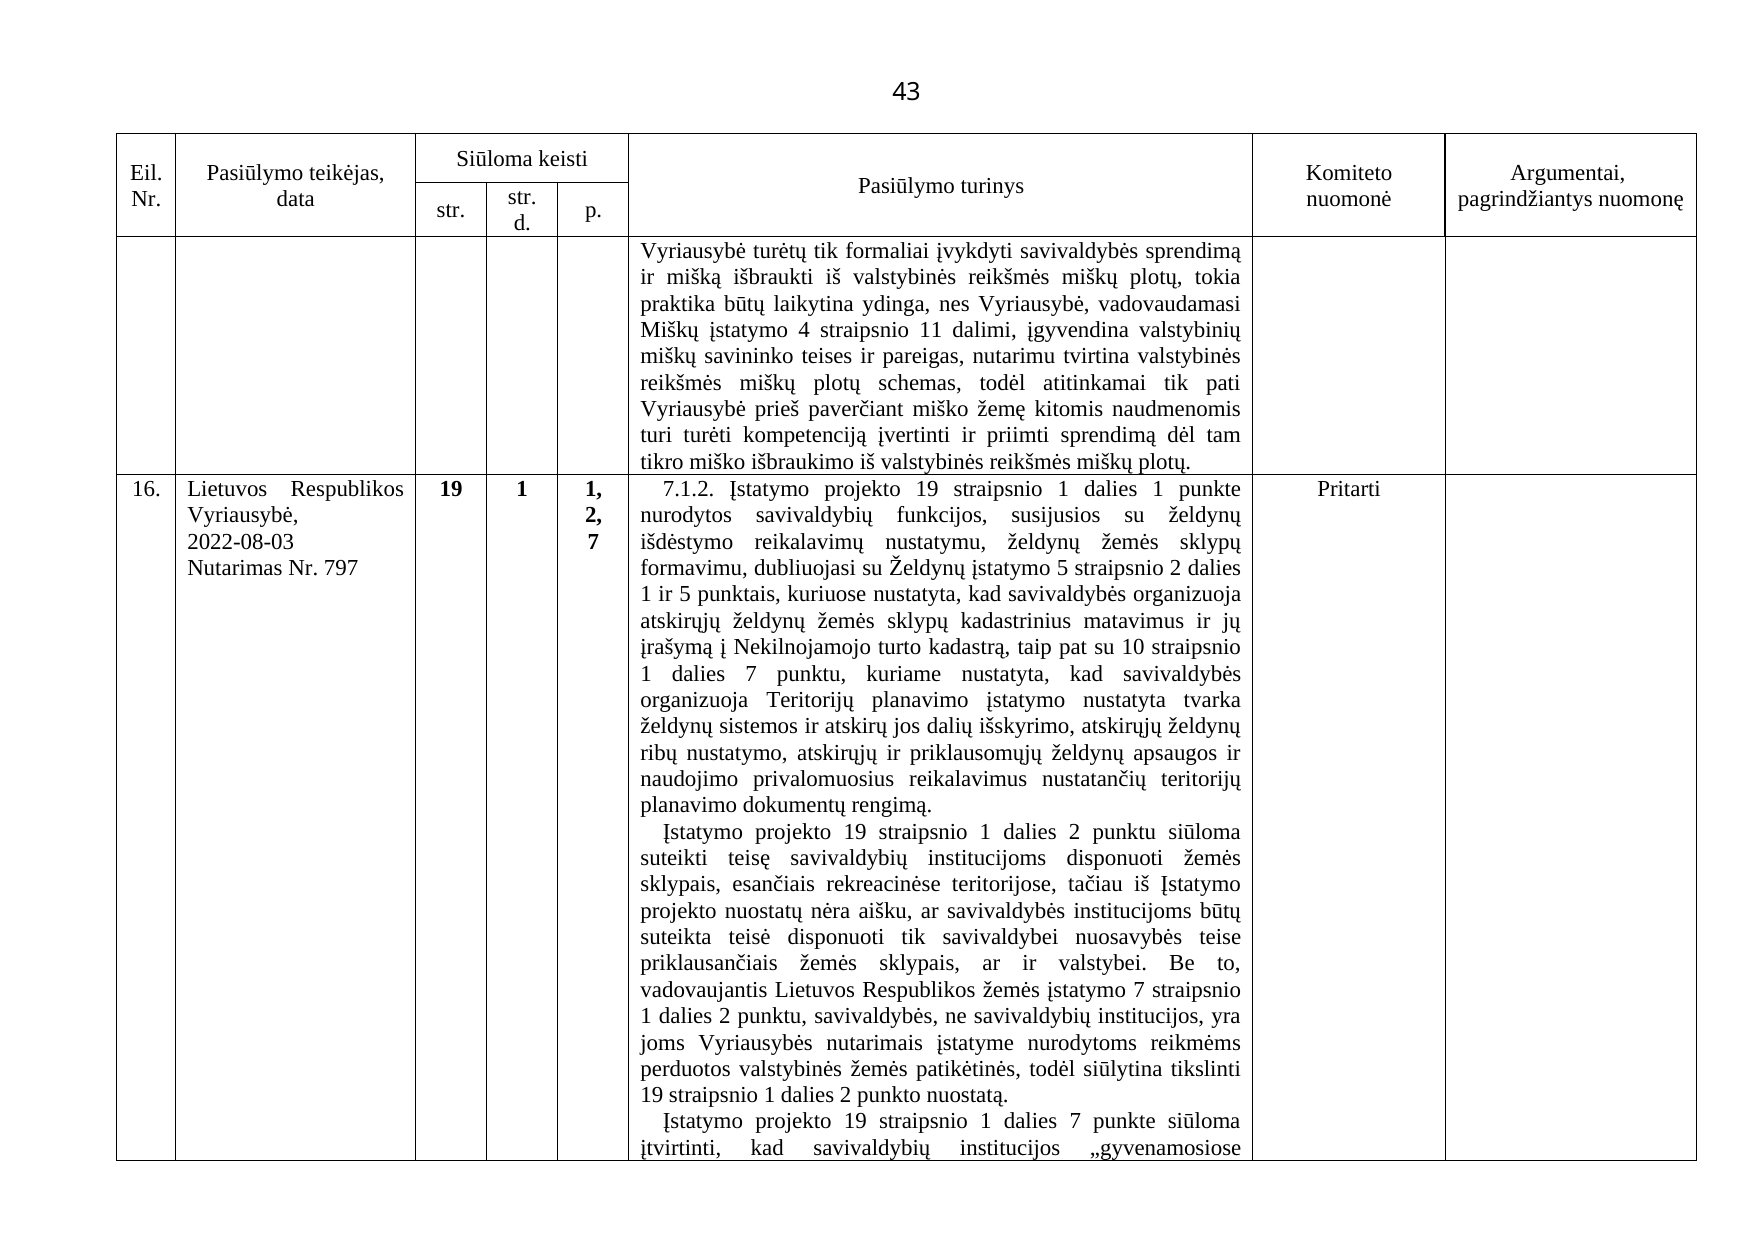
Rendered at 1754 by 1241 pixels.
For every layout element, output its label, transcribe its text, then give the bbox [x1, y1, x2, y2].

table_cell str. d. [487, 183, 557, 236]
table_cell Vyriausybė turėtų tik formaliai įvykdyti savivaldybės sprendimą ir mišką išbraukti iš valstybinės reikšmės miškų plotų, tokia praktika būtų laikytina ydinga, nes Vyriausybė, vadovaudamasi Miškų įstatymo 4 straipsnio 11 dalimi, įgyvendina valstybinių miškų savininko teises ir pareigas, nutarimu tvirtina valstybinės reikšmės miškų plotų schemas, todėl atitinkamai tik pati Vyriausybė prieš paverčiant miško žemę kitomis naudmenomis turi turėti kompetenciją įvertinti ir priimti sprendimą dėl tam tikro miško išbraukimo iš valstybinės reikšmės miškų plotų. [629, 237, 1252, 474]
table_cell 1 [487, 475, 557, 1160]
table_cell p. [558, 183, 628, 236]
table_header Argumentai, pagrindžiantys nuomonę [1446, 134, 1696, 236]
table_cell 7.1.2. Įstatymo projekto 19 straipsnio 1 dalies 1 punkte nurodytos savivaldybių funkcijos, susijusios su želdynų išdėstymo reikalavimų nustatymu, želdynų žemės sklypų formavimu, dubliuojasi su Želdynų įstatymo 5 straipsnio 2 dalies 1 ir 5 punktais, kuriuose nustatyta, kad savivaldybės organizuoja atskirųjų želdynų žemės sklypų kadastrinius matavimus ir jų įrašymą į Nekilnojamojo turto kadastrą, taip pat su 10 straipsnio 1 dalies 7 punktu, kuriame nustatyta, kad savivaldybės organizuoja Teritorijų planavimo įstatymo nustatyta tvarka želdynų sistemos ir atskirų jos dalių išskyrimo, atskirųjų želdynų ribų nustatymo, atskirųjų ir priklausomųjų želdynų apsaugos ir naudojimo privalomuosius reikalavimus nustatančių teritorijų planavimo dokumentų rengimą. Įstatymo projekto 19 straipsnio 1 dalies 2 punktu siūloma suteikti teisę savivaldybių institucijoms disponuoti žemės sklypais, esančiais rekreacinėse teritorijose, tačiau iš Įstatymo projekto nuostatų nėra aišku, ar savivaldybės institucijoms būtų suteikta teisė disponuoti tik savivaldybei nuosavybės teise priklausančiais žemės sklypais, ar ir valstybei. Be to, vadovaujantis Lietuvos Respublikos žemės įstatymo 7 straipsnio 1 dalies 2 punktu, savivaldybės, ne savivaldybių institucijos, yra joms Vyriausybės nutarimais įstatyme nurodytoms reikmėms perduotos valstybinės žemės patikėtinės, todėl siūlytina tikslinti 19 straipsnio 1 dalies 2 punkto nuostatą. Įstatymo projekto 19 straipsnio 1 dalies 7 punkte siūloma įtvirtinti, kad savivaldybių institucijos „gyvenamosiose [629, 475, 1252, 1160]
table_header Pasiūlymo turinys [629, 134, 1252, 236]
table_cell 1, 2, 7 [558, 475, 628, 1160]
table_header Komiteto nuomonė [1253, 134, 1444, 236]
table_cell 19 [416, 475, 486, 1160]
table_cell [416, 237, 486, 474]
table_cell [1446, 475, 1696, 1160]
table_cell [176, 237, 415, 474]
table_cell [1253, 237, 1445, 474]
table_cell Lietuvos Respublikos Vyriausybė, 2022-08-03 Nutarimas Nr. 797 [176, 475, 415, 1160]
table_cell Pritarti [1253, 475, 1445, 1160]
table_header Siūloma keisti [416, 134, 628, 182]
table_cell [487, 237, 557, 474]
table_cell [1446, 237, 1696, 474]
table_cell [558, 237, 628, 474]
table_cell str. [416, 183, 486, 236]
table_cell [117, 237, 175, 474]
table_cell 16. [117, 475, 175, 1160]
table_header Pasiūlymo teikėjas, data [176, 134, 415, 236]
table_header Eil. Nr. [117, 134, 175, 236]
